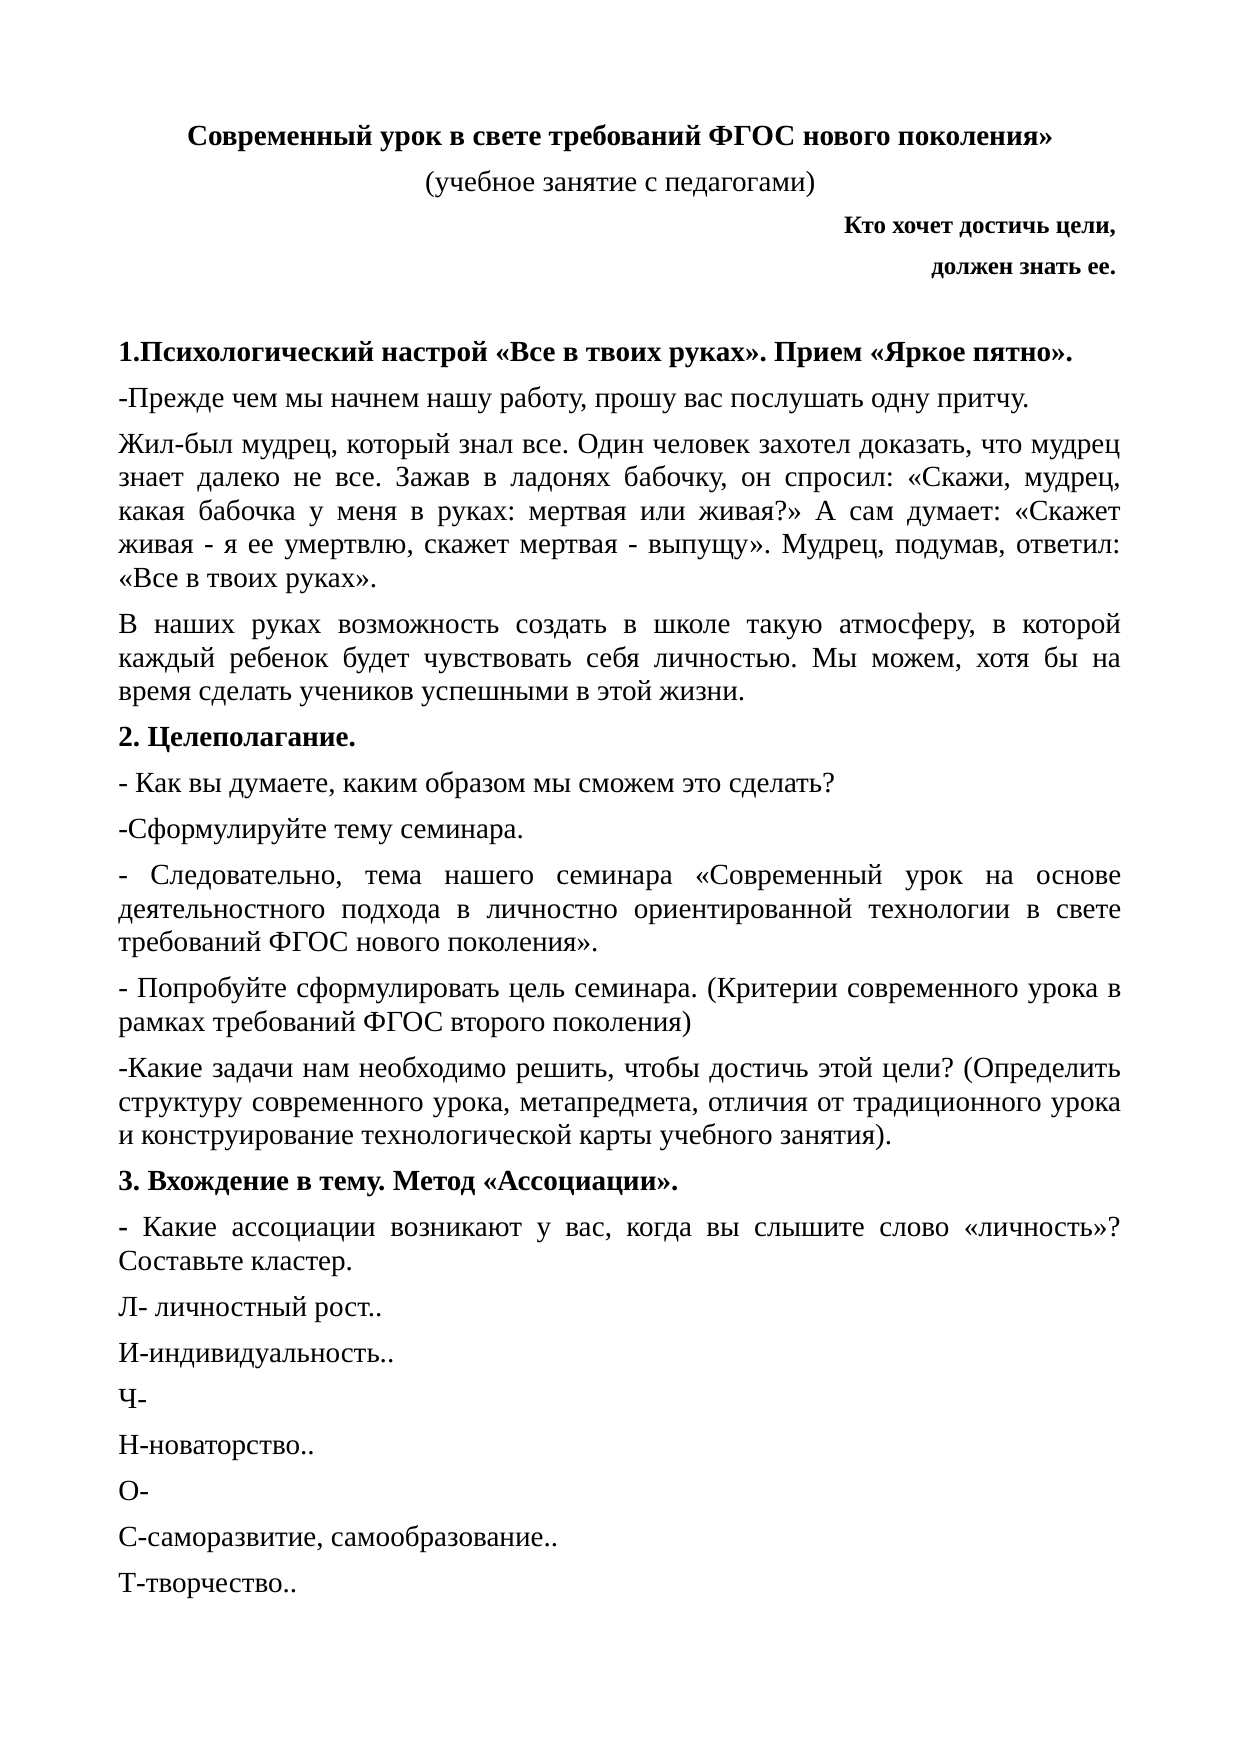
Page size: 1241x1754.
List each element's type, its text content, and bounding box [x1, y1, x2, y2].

text (учебное занятие с педагогами) [118, 164, 1122, 198]
text Л- личностный рост.. [118, 1289, 1122, 1322]
text Ч- [118, 1381, 1122, 1414]
text 3. Вхождение в тему. Метод «Ассоциации». [118, 1163, 1122, 1197]
text О- [118, 1473, 1122, 1507]
text -Какие задачи нам необходимо решить, чтобы достичь этой цели? (Определить структуру современного урока, метапредмета, отличия от традиционного урока и конструирование технологической карты учебного занятия). [118, 1050, 1122, 1151]
text Жил-был мудрец, который знал все. Один человек захотел доказать, что мудрец знает далеко не все. Зажав в ладонях бабочку, он спросил: «Скажи, мудрец, какая бабочка у меня в руках: мертвая или живая?» А сам думает: «Скажет живая - я ее умертвлю, скажет мертвая - выпущу». Мудрец, подумав, ответил: «Все в твоих руках». [118, 426, 1122, 594]
text И-индивидуальность.. [118, 1335, 1122, 1368]
text - Какие ассоциации возникают у вас, когда вы слышите слово «личность»? Составьте кластер. [118, 1209, 1122, 1276]
text Н-новаторство.. [118, 1427, 1122, 1461]
text Т-творчество.. [118, 1565, 1122, 1599]
text 1.Психологический настрой «Все в твоих руках». Прием «Яркое пятно». [118, 334, 1122, 367]
text - Следовательно, тема нашего семинара «Современный урок на основе деятельностного подхода в личностно ориентированной технологии в свете требований ФГОС нового поколения». [118, 857, 1122, 958]
text -Прежде чем мы начнем нашу работу, прошу вас послушать одну притчу. [118, 380, 1122, 413]
text должен знать ее. [118, 251, 1122, 280]
text - Попробуйте сформулировать цель семинара. (Критерии современного урока в рамках требований ФГОС второго поколения) [118, 971, 1122, 1038]
text - Как вы думаете, каким образом мы сможем это сделать? [118, 765, 1122, 799]
text 2. Целеполагание. [118, 719, 1122, 753]
text Современный урок в свете требований ФГОС нового поколения» [118, 118, 1122, 152]
text С-саморазвитие, самообразование.. [118, 1519, 1122, 1553]
text Кто хочет достичь цели, [118, 210, 1122, 239]
text -Сформулируйте тему семинара. [118, 811, 1122, 845]
text В наших руках возможность создать в школе такую атмосферу, в которой каждый ребенок будет чувствовать себя личностью. Мы можем, хотя бы на время сделать учеников успешными в этой жизни. [118, 606, 1122, 707]
